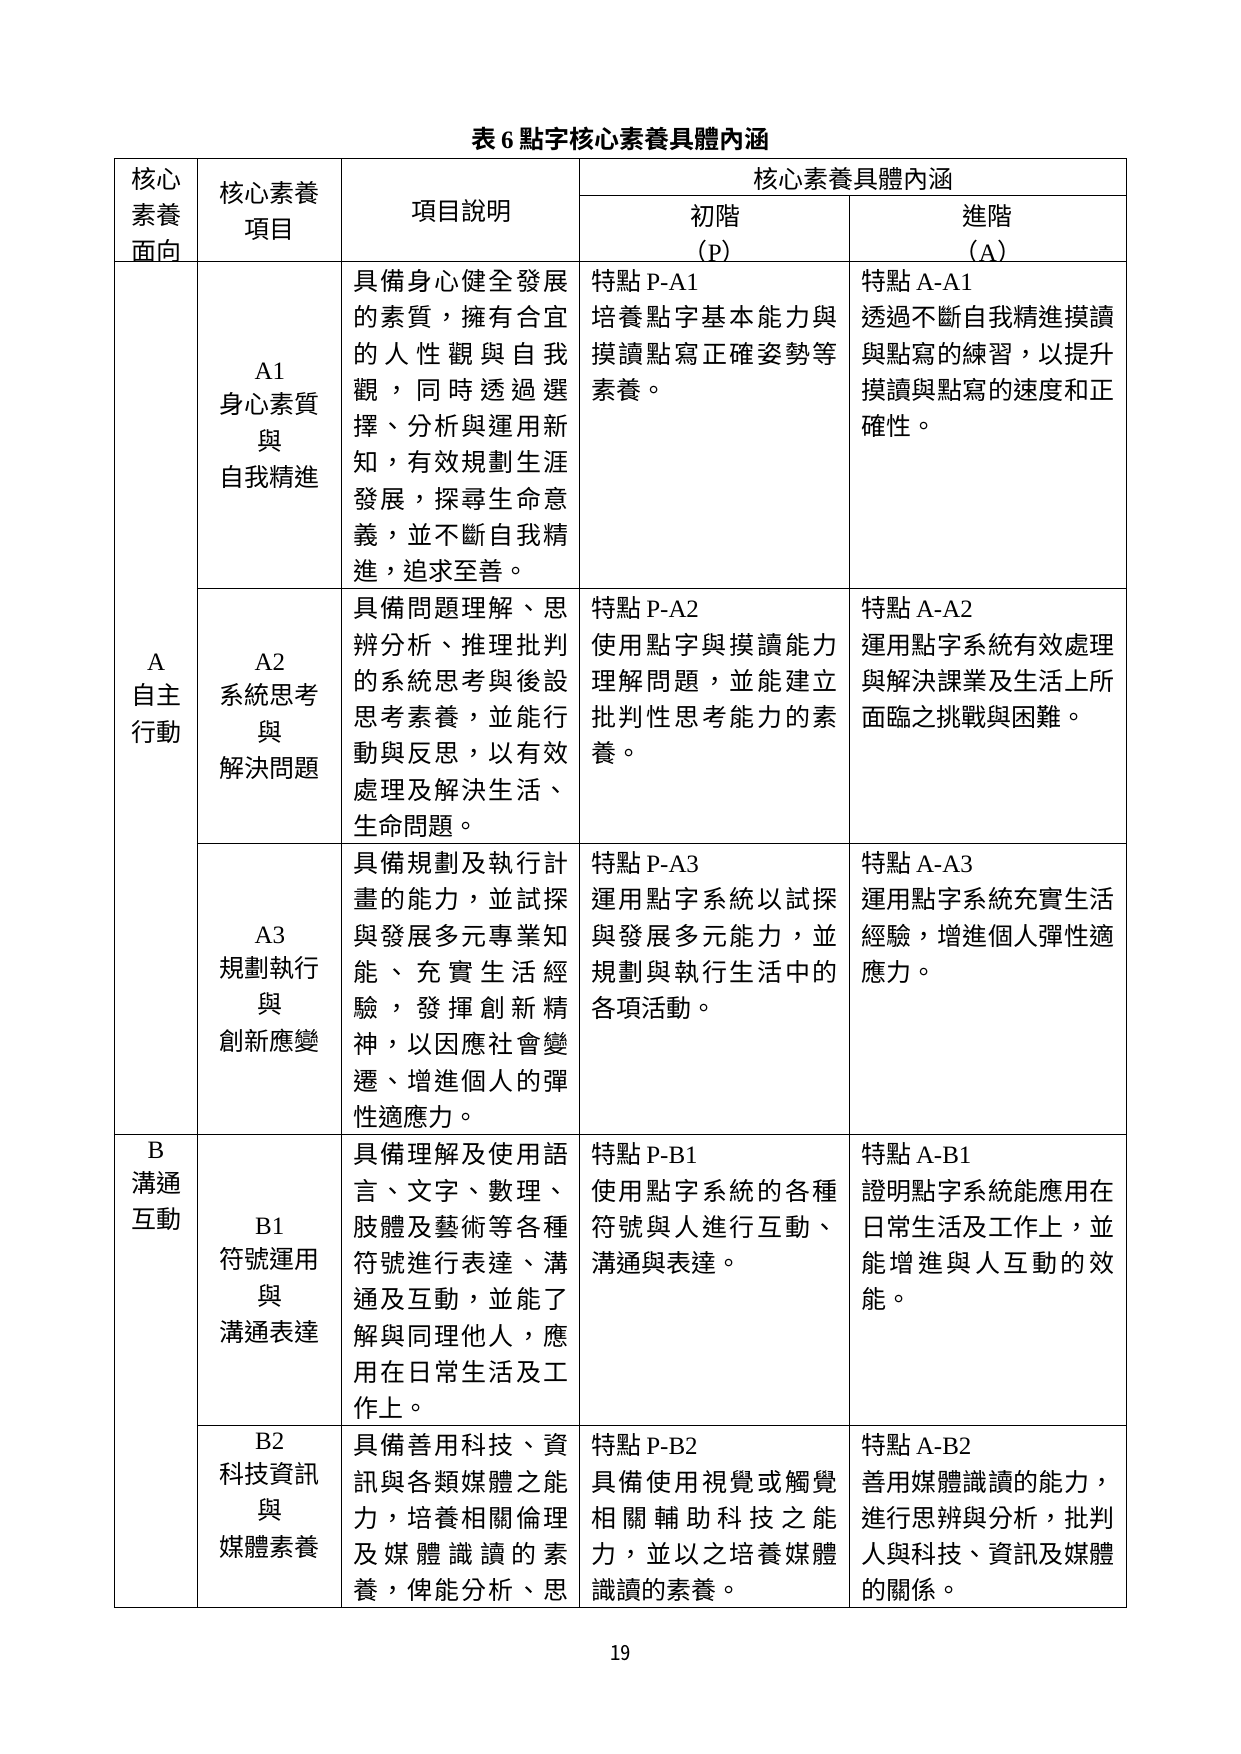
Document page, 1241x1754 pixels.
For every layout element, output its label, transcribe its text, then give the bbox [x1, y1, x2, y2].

table_header 項目說明 [342, 159, 579, 261]
table_cell B2 科技資訊 與 媒體素養 [198, 1426, 341, 1607]
table_cell 特點P-A1 培養點字基本能力與摸讀點寫正確姿勢等素養。 [580, 262, 849, 588]
table_cell 具備身心健全發展的素質，擁有合宜的人性觀與自我觀，同時透過選擇、分析與運用新知，有效規劃生涯發展，探尋生命意義，並不斷自我精進，追求至善。 [342, 262, 579, 588]
table_header 核心素養 項目 [198, 159, 341, 261]
table_cell B 溝通 互動 [115, 1135, 197, 1607]
table_header 核心 素養 面向 [115, 159, 197, 261]
table_cell 特點P-B1 使用點字系統的各種符號與人進行互動、溝通與表達。 [580, 1135, 849, 1425]
table_cell A2 系統思考 與 解決問題 [198, 589, 341, 843]
text 表6 點字核心素養具體內涵 [118, 112, 1122, 158]
table_cell 特點A-A1 透過不斷自我精進摸讀與點寫的練習，以提升摸讀與點寫的速度和正確性。 [850, 262, 1126, 588]
table_cell 具備理解及使用語言、文字、數理、肢體及藝術等各種符號進行表達、溝通及互動，並能了解與同理他人，應用在日常生活及工作上。 [342, 1135, 579, 1425]
table_cell 特點P-B2 具備使用視覺或觸覺相關輔助科技之能力，並以之培養媒體識讀的素養。 [580, 1426, 849, 1607]
table_cell 特點P-A3 運用點字系統以試探與發展多元能力，並規劃與執行生活中的各項活動。 [580, 844, 849, 1134]
table_cell 特點P-A2 使用點字與摸讀能力理解問題，並能建立批判性思考能力的素養。 [580, 589, 849, 843]
table_cell 特點A-A2 運用點字系統有效處理與解決課業及生活上所面臨之挑戰與困難。 [850, 589, 1126, 843]
table_cell 具備問題理解、思辨分析、推理批判的系統思考與後設思考素養，並能行動與反思，以有效處理及解決生活、生命問題。 [342, 589, 579, 843]
table_cell 特點A-B1 證明點字系統能應用在日常生活及工作上，並能增進與人互動的效能。 [850, 1135, 1126, 1425]
table_cell 具備善用科技、資訊與各類媒體之能力，培養相關倫理及媒體識讀的素養，俾能分析、思 [342, 1426, 579, 1607]
table_cell B1 符號運用 與 溝通表達 [198, 1135, 341, 1425]
table_cell A1 身心素質 與 自我精進 [198, 262, 341, 588]
table_header 核心素養具體內涵 [580, 159, 1126, 195]
table_cell A 自主 行動 [115, 262, 197, 1134]
table_cell 初階 （P） [580, 196, 849, 261]
table_cell A3 規劃執行 與 創新應變 [198, 844, 341, 1134]
table_cell 進階 （A） [850, 196, 1126, 261]
table_cell 特點A-B2 善用媒體識讀的能力，進行思辨與分析，批判人與科技、資訊及媒體的關係。 [850, 1426, 1126, 1607]
table_cell 特點A-A3 運用點字系統充實生活經驗，增進個人彈性適應力。 [850, 844, 1126, 1134]
table_cell 具備規劃及執行計畫的能力，並試探與發展多元專業知能、充實生活經驗，發揮創新精神，以因應社會變遷、增進個人的彈性適應力。 [342, 844, 579, 1134]
